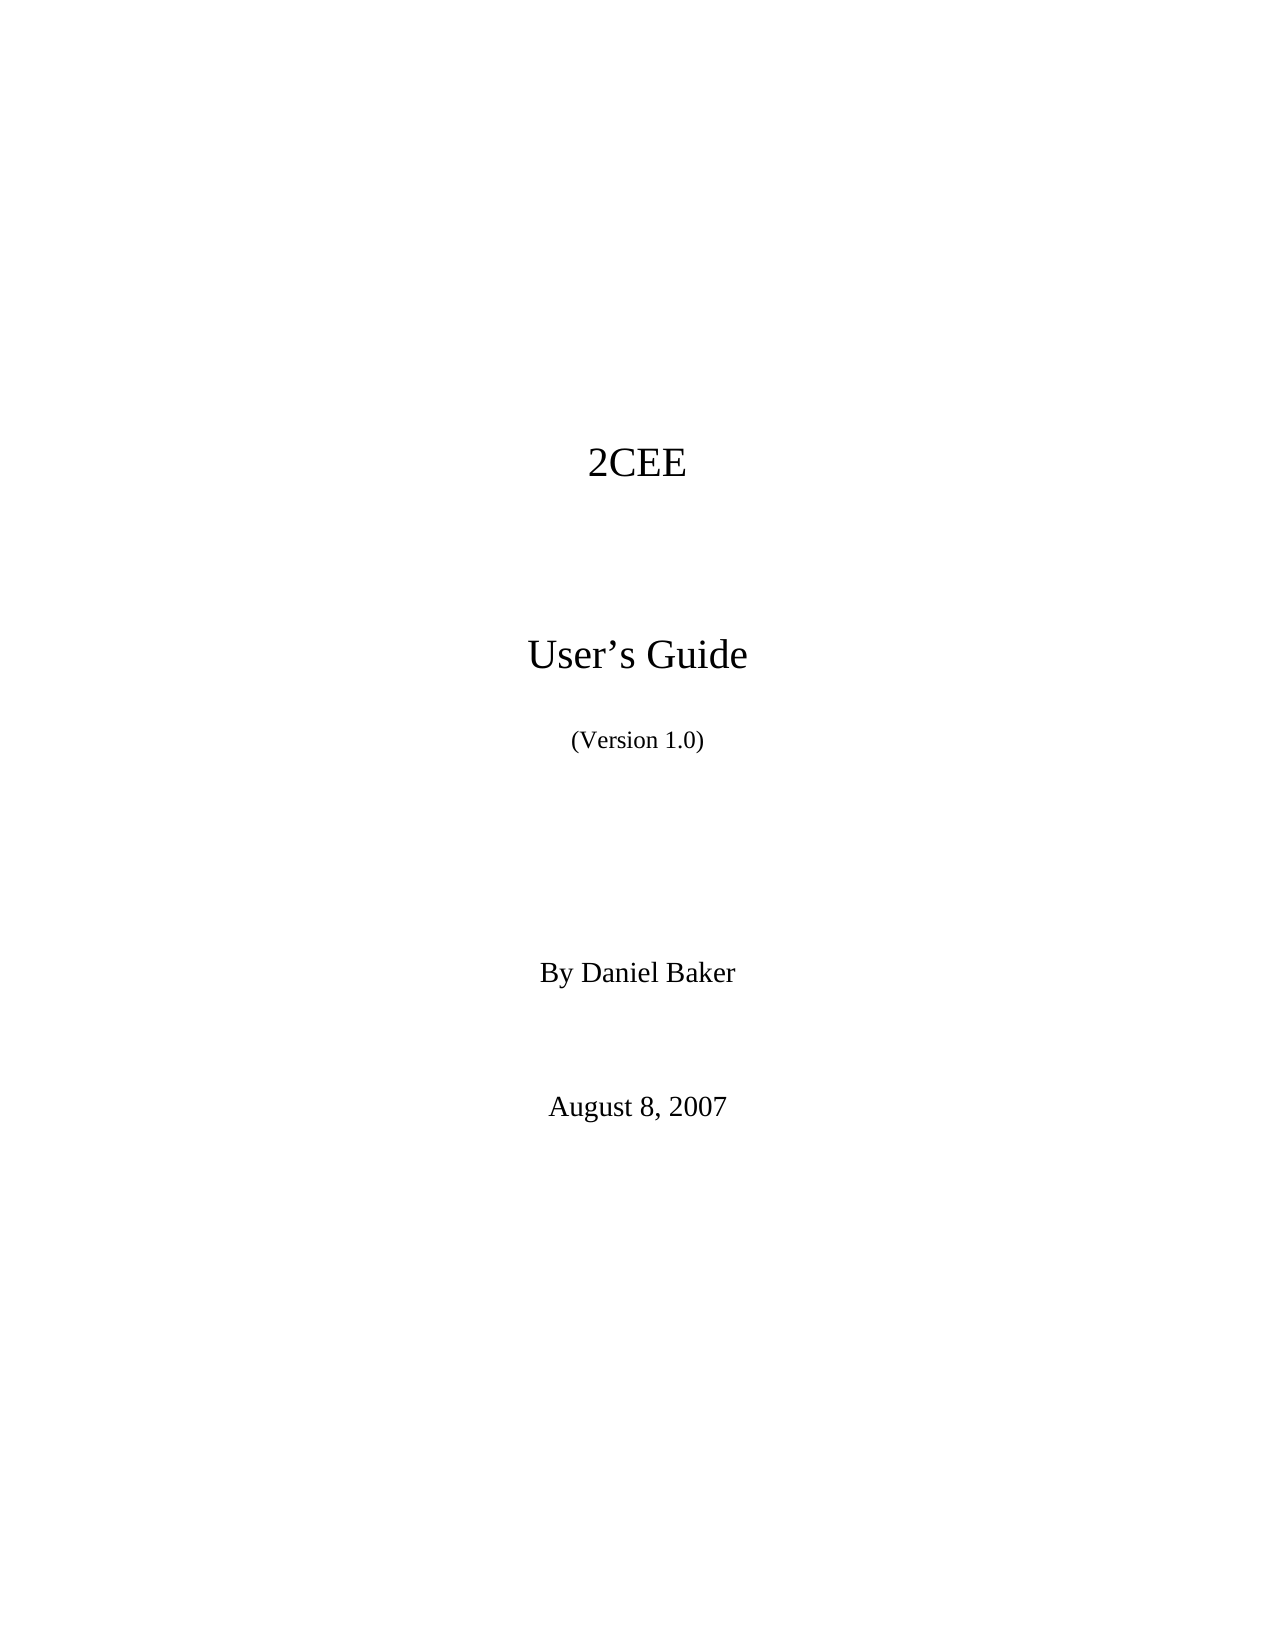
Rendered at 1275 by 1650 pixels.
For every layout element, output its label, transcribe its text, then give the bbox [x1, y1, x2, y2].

text (Version 1.0) [187, 725, 1087, 754]
text User’s Guide [187, 629, 1087, 677]
text 2CEE [187, 437, 1087, 485]
text By Daniel Baker [187, 955, 1087, 988]
text August 8, 2007 [187, 1089, 1087, 1123]
